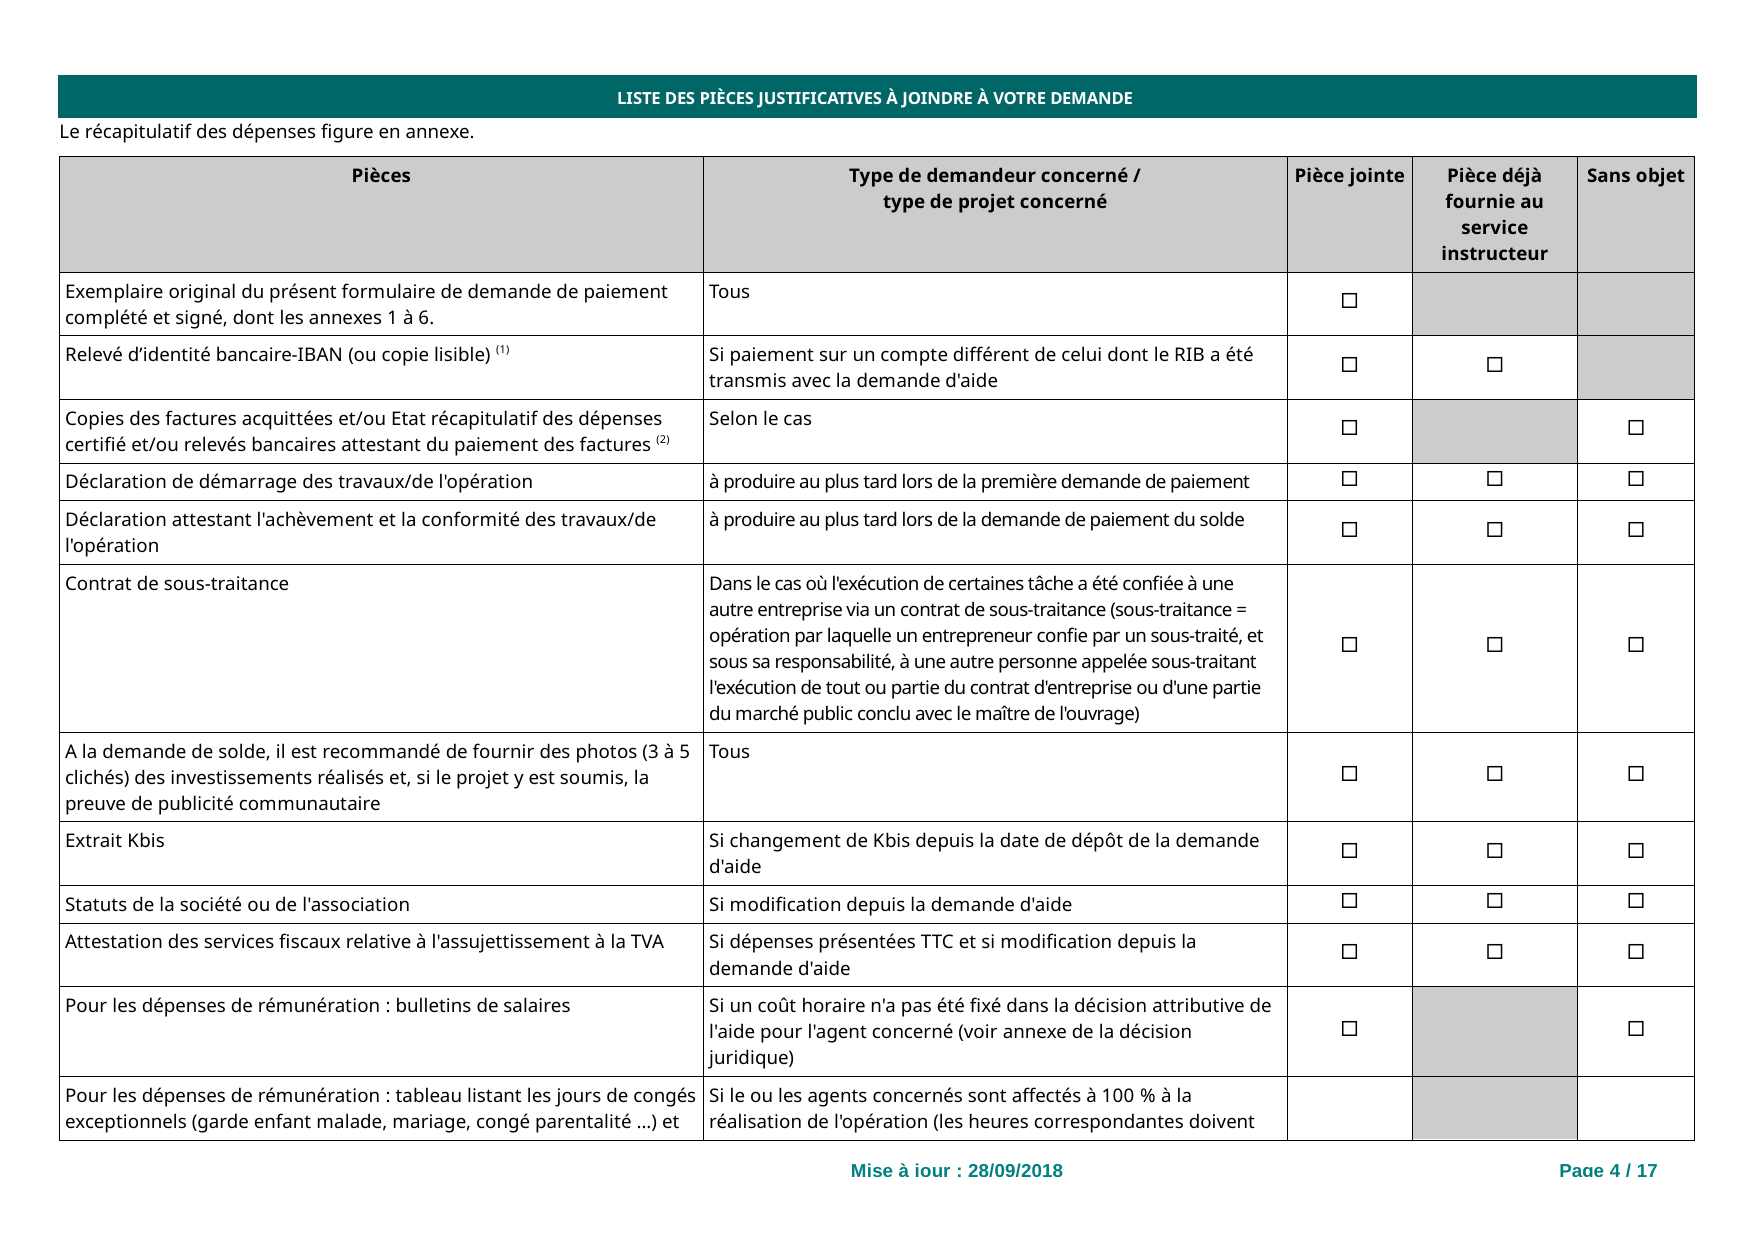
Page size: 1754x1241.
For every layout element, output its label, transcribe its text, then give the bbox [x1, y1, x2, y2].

table_cell Extrait Kbis [60, 822, 703, 885]
table_cell  [1288, 987, 1412, 1076]
table_cell  [1288, 400, 1412, 463]
table_cell  [1288, 273, 1412, 335]
table_cell  [1578, 464, 1694, 500]
table_cell Attestation des services fiscaux relative à l'assujettissement à la TVA [60, 924, 703, 986]
table_cell Tous [704, 733, 1287, 821]
table_cell [1413, 1077, 1577, 1139]
table_cell  [1578, 987, 1694, 1076]
table_cell  [1578, 733, 1694, 821]
table_cell [1288, 1077, 1412, 1139]
table_cell Pour les dépenses de rémunération : bulletins de salaires [60, 987, 703, 1076]
table_cell  [1288, 886, 1412, 923]
table_cell à produire au plus tard lors de la demande de paiement du solde [704, 501, 1287, 564]
table_cell Selon le cas [704, 400, 1287, 463]
table_cell  [1578, 924, 1694, 986]
table_header Pièce déjà fournie au service instructeur [1413, 157, 1577, 272]
table_cell Déclaration de démarrage des travaux/de l'opération [60, 464, 703, 500]
table_header Liste des pièces justificatives à joindre à votre demande [61, 78, 1693, 115]
text Le récapitulatif des dépenses figure en annexe. [59, 118, 1695, 144]
table_cell  [1413, 501, 1577, 564]
table_cell Relevé d’identité bancaire-IBAN (ou copie lisible) (1) [60, 336, 703, 399]
table_cell  [1578, 886, 1694, 923]
table_header Type de demandeur concerné / type de projet concerné [704, 157, 1287, 272]
table_cell [1578, 273, 1694, 335]
table_cell [1413, 400, 1577, 463]
table_cell  [1413, 924, 1577, 986]
table_cell  [1578, 501, 1694, 564]
table_cell  [1288, 733, 1412, 821]
table_cell [1413, 987, 1577, 1076]
table_header Pièces [60, 157, 703, 272]
table_cell à produire au plus tard lors de la première demande de paiement [704, 464, 1287, 500]
table_cell  [1413, 822, 1577, 885]
table_cell  [1578, 565, 1694, 732]
table_cell Dans le cas où l'exécution de certaines tâche a été confiée à une autre entreprise via un contrat de sous-traitance (sous-traitance = opération par laquelle un entrepreneur confie par un sous-traité, et sous sa responsabilité, à une autre personne appelée sous-traitant l'exécution de tout ou partie du contrat d'entreprise ou d'une partie du marché public conclu avec le maître de l'ouvrage) [704, 565, 1287, 732]
table_cell Si le ou les agents concernés sont affectés à 100 % à la réalisation de l'opération (les heures correspondantes doivent [704, 1077, 1287, 1139]
table_cell Tous [704, 273, 1287, 335]
table_cell  [1578, 822, 1694, 885]
table_cell Copies des factures acquittées et/ou Etat récapitulatif des dépenses certifié et/ou relevés bancaires attestant du paiement des factures (2) [60, 400, 703, 463]
table_cell  [1413, 336, 1577, 399]
table_cell  [1413, 464, 1577, 500]
table_cell Si paiement sur un compte différent de celui dont le RIB a été transmis avec la demande d'aide [704, 336, 1287, 399]
table_cell Statuts de la société ou de l'association [60, 886, 703, 923]
table_cell  [1288, 565, 1412, 732]
table_cell  [1288, 501, 1412, 564]
table_cell  [1413, 733, 1577, 821]
table_cell Contrat de sous-traitance [60, 565, 703, 732]
table_header Pièce jointe [1288, 157, 1412, 272]
table_cell Si dépenses présentées TTC et si modification depuis la demande d'aide [704, 924, 1287, 986]
table_cell  [1413, 886, 1577, 923]
table_cell Si un coût horaire n'a pas été fixé dans la décision attributive de l'aide pour l'agent concerné (voir annexe de la décision juridique) [704, 987, 1287, 1076]
table_cell  [1288, 336, 1412, 399]
table_cell  [1288, 822, 1412, 885]
table_cell  [1413, 565, 1577, 732]
table_header Sans objet [1578, 157, 1694, 272]
table_cell Pour les dépenses de rémunération : tableau listant les jours de congés exceptionnels (garde enfant malade, mariage, congé parentalité …) et [60, 1077, 703, 1139]
table_cell Déclaration attestant l'achèvement et la conformité des travaux/de l'opération [60, 501, 703, 564]
table_cell Si changement de Kbis depuis la date de dépôt de la demande d'aide [704, 822, 1287, 885]
table_cell  [1578, 400, 1694, 463]
table_cell  [1288, 464, 1412, 500]
table_cell  [1288, 924, 1412, 986]
table_cell A la demande de solde, il est recommandé de fournir des photos (3 à 5 clichés) des investissements réalisés et, si le projet y est soumis, la preuve de publicité communautaire [60, 733, 703, 821]
table_cell Si modification depuis la demande d'aide [704, 886, 1287, 923]
table_cell Exemplaire original du présent formulaire de demande de paiement complété et signé, dont les annexes 1 à 6. [60, 273, 703, 335]
table_cell [1413, 273, 1577, 335]
table_cell [1578, 336, 1694, 399]
table_cell [1578, 1077, 1694, 1139]
